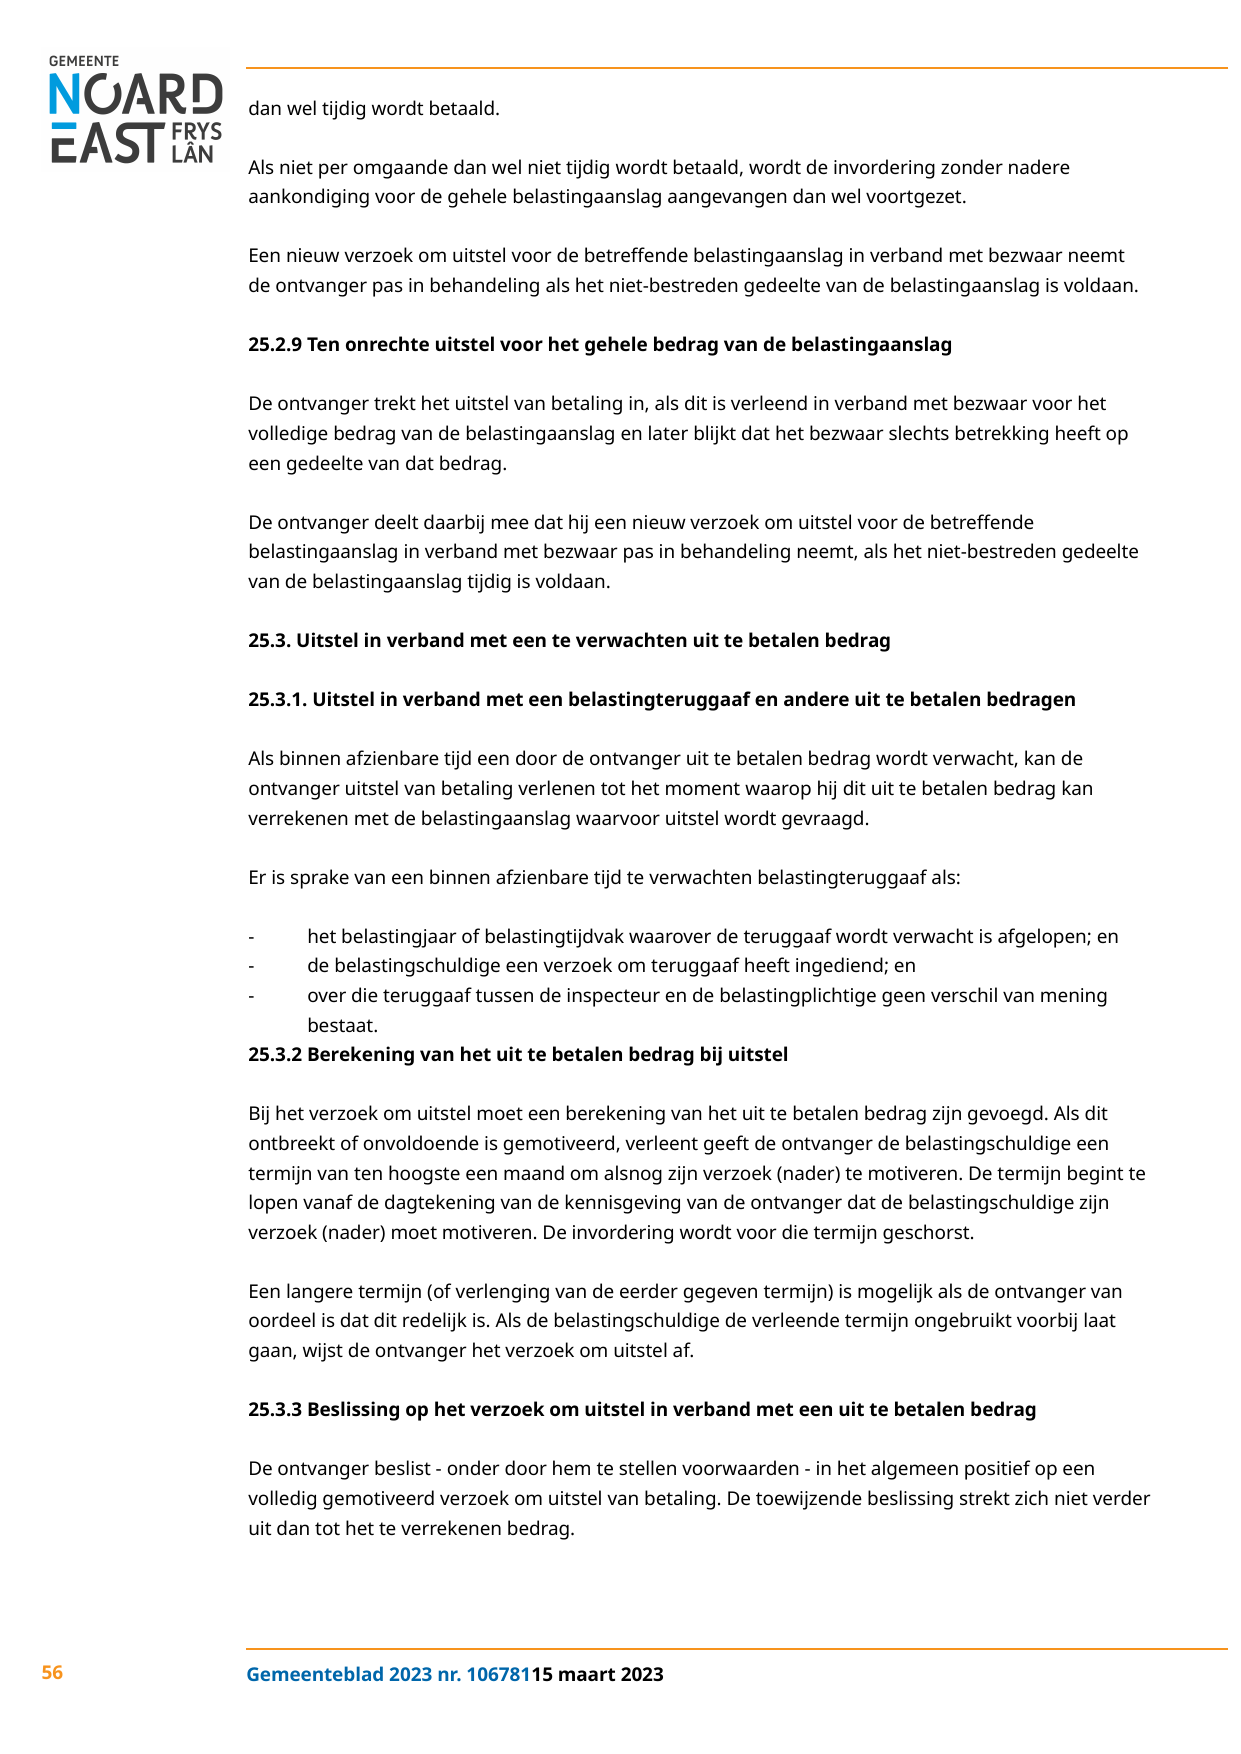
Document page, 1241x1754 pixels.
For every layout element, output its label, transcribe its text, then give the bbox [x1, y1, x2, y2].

list de belastingschuldige een verzoek om teruggaaf heeft ingediend; en [248, 953, 1152, 978]
text 25.3.2 Berekening van het uit te betalen bedrag bij uitstel [248, 1041, 1152, 1067]
text Een nieuw verzoek om uitstel voor de betreffende belastingaanslag in verband met bezwaar neemt de ontvanger pas in behandeling als het niet-bestreden gedeelte van de belastingaanslag is voldaan. [248, 243, 1152, 298]
text Als binnen afzienbare tijd een door de ontvanger uit te betalen bedrag wordt verwacht, kan de ontvanger uitstel van betaling verlenen tot het moment waarop hij dit uit te betalen bedrag kan verrekenen met de belastingaanslag waarvoor uitstel wordt gevraagd. [248, 746, 1152, 831]
list het belastingjaar of belastingtijdvak waarover de teruggaaf wordt verwacht is afgelopen; en [248, 923, 1152, 949]
text De ontvanger beslist - onder door hem te stellen voorwaarden - in het algemeen positief op een volledig gemotiveerd verzoek om uitstel van betaling. De toewijzende beslissing strekt zich niet verder uit dan tot het te verrekenen bedrag. [248, 1456, 1152, 1541]
text Als niet per omgaande dan wel niet tijdig wordt betaald, wordt de invordering zonder nadere aankondiging voor de gehele belastingaanslag aangevangen dan wel voortgezet. [248, 154, 1152, 209]
text De ontvanger deelt daarbij mee dat hij een nieuw verzoek om uitstel voor de betreffende belastingaanslag in verband met bezwaar pas in behandeling neemt, als het niet-bestreden gedeelte van de belastingaanslag tijdig is voldaan. [248, 509, 1152, 594]
text 25.2.9 Ten onrechte uitstel voor het gehele bedrag van de belastingaanslag [248, 331, 1152, 357]
text Er is sprake van een binnen afzienbare tijd te verwachten belastingteruggaaf als: [248, 864, 1152, 890]
text De ontvanger trekt het uitstel van betaling in, als dit is verleend in verband met bezwaar voor het volledige bedrag van de belastingaanslag en later blijkt dat het bezwaar slechts betrekking heeft op een gedeelte van dat bedrag. [248, 391, 1152, 476]
text 25.3.1. Uitstel in verband met een belastingteruggaaf en andere uit te betalen bedragen [248, 686, 1152, 712]
text 25.3.3 Beslissing op het verzoek om uitstel in verband met een uit te betalen bedrag [248, 1396, 1152, 1422]
list over die teruggaaf tussen de inspecteur en de belastingplichtige geen verschil van mening bestaat. [248, 982, 1152, 1038]
text dan wel tijdig wordt betaald. [248, 95, 1152, 121]
text Een langere termijn (of verlenging van de eerder gegeven termijn) is mogelijk als de ontvanger van oordeel is dat dit redelijk is. Als de belastingschuldige de verleende termijn ongebruikt voorbij laat gaan, wijst de ontvanger het verzoek om uitstel af. [248, 1278, 1152, 1363]
text Bij het verzoek om uitstel moet een berekening van het uit te betalen bedrag zijn gevoegd. Als dit ontbreekt of onvoldoende is gemotiveerd, verleent geeft de ontvanger de belastingschuldige een termijn van ten hoogste een maand om alsnog zijn verzoek (nader) te motiveren. De termijn begint te lopen vanaf de dagtekening van de kennisgeving van de ontvanger dat de belastingschuldige zijn verzoek (nader) moet motiveren. De invordering wordt voor die termijn geschorst. [248, 1101, 1152, 1245]
text 25.3. Uitstel in verband met een te verwachten uit te betalen bedrag [248, 627, 1152, 653]
picture [41, 47, 231, 172]
